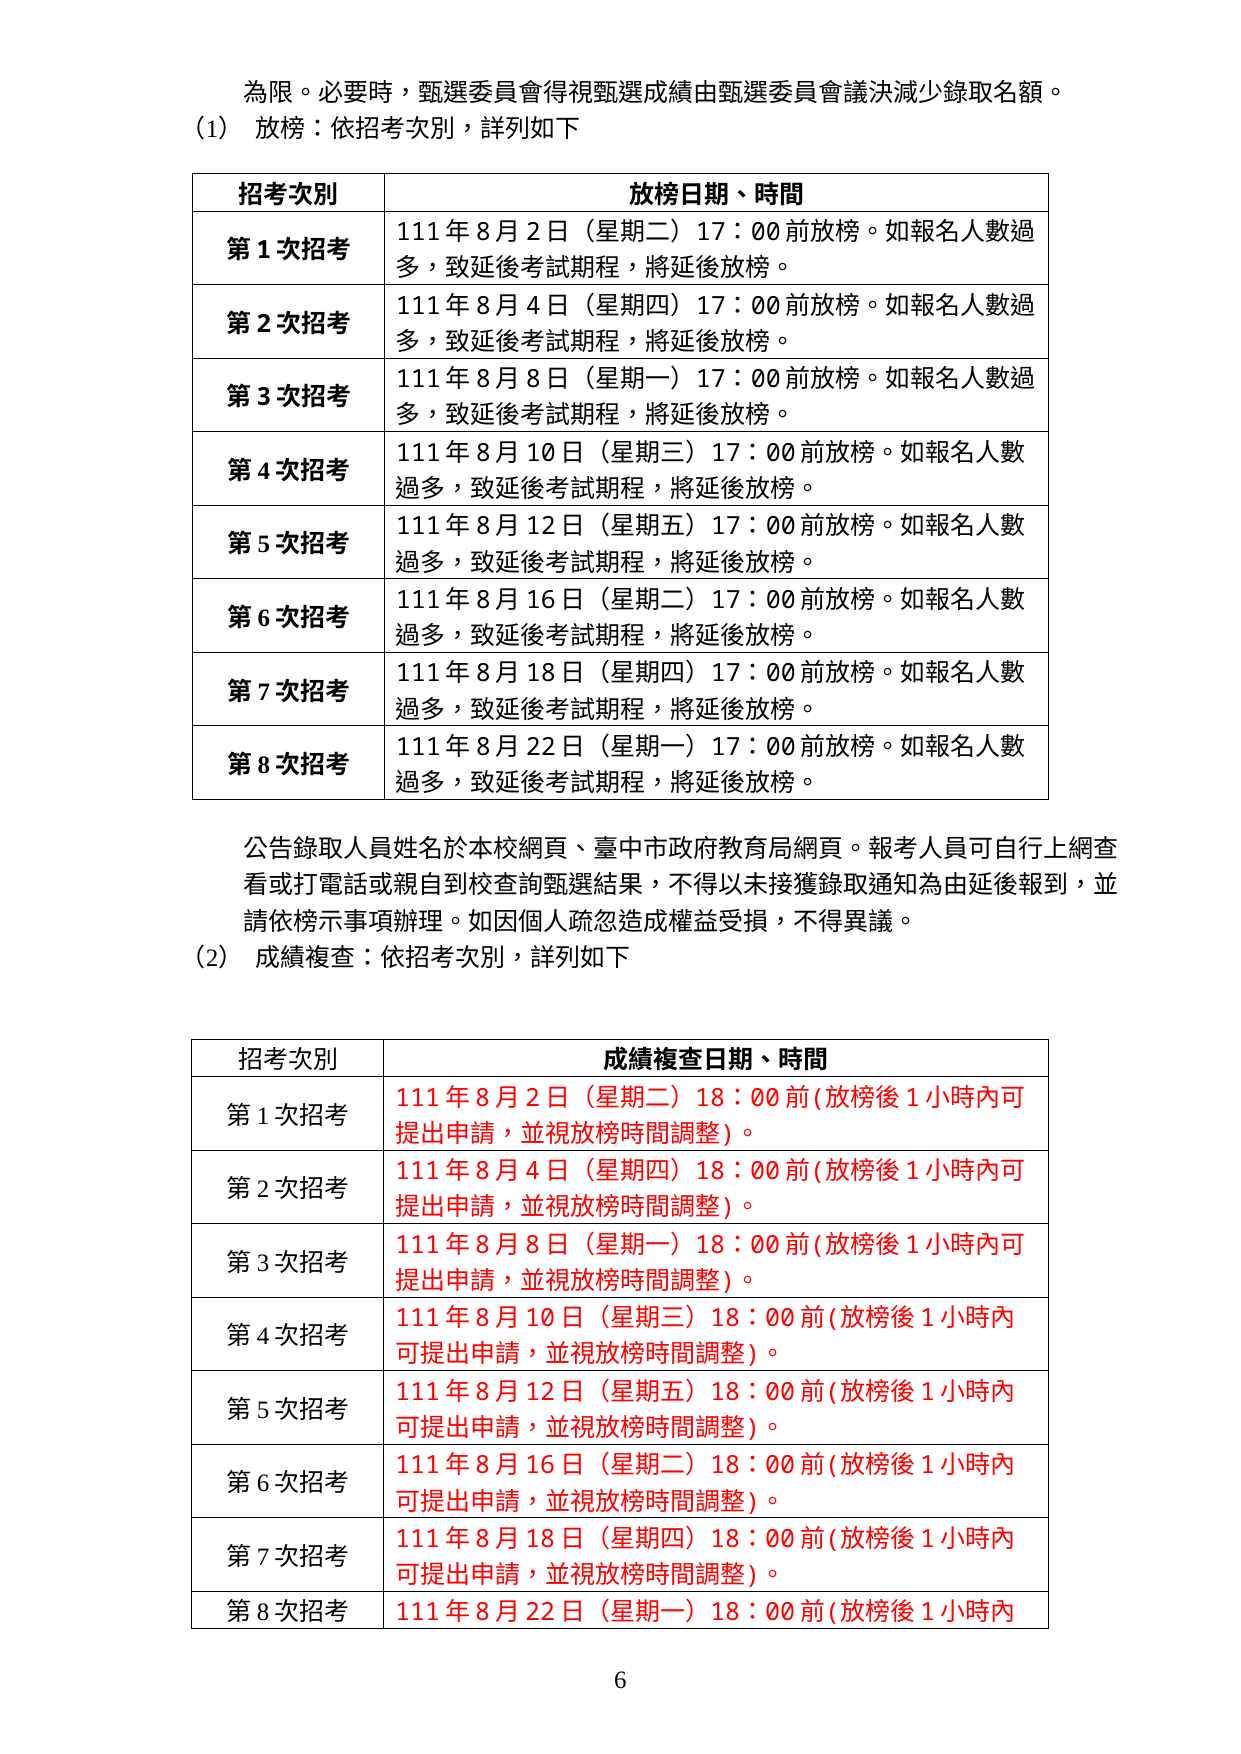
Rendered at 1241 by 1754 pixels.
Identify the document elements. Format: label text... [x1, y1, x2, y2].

table_cell 111年8月4日（星期四）18：00前(放榜後1小時內可提出申請，並視放榜時間調整)。 [384, 1151, 1048, 1223]
list 放榜：依招考次別，詳列如下 [181, 108, 1122, 144]
table_cell 111年8月2日（星期二）18：00前(放榜後1小時內可提出申請，並視放榜時間調整)。 [384, 1077, 1048, 1149]
table_cell 111年8月18日（星期四）17：00前放榜。如報名人數過多，致延後考試期程，將延後放榜。 [385, 653, 1048, 725]
table_cell 第7次招考 [192, 1518, 383, 1591]
table_cell 第5次招考 [192, 1371, 383, 1444]
table_cell 第5次招考 [193, 506, 384, 578]
table_cell 第1次招考 [193, 212, 384, 284]
table_header 放榜日期、時間 [385, 174, 1048, 211]
table_cell 第4次招考 [193, 432, 384, 505]
table_cell 111年8月2日（星期二）17：00前放榜。如報名人數過多，致延後考試期程，將延後放榜。 [385, 212, 1048, 284]
table_cell 111年8月8日（星期一）17：00前放榜。如報名人數過多，致延後考試期程，將延後放榜。 [385, 359, 1048, 431]
table_cell 第6次招考 [193, 579, 384, 652]
table_cell 第8次招考 [193, 726, 384, 799]
table_cell 111年8月12日（星期五）18：00前(放榜後1小時內可提出申請，並視放榜時間調整)。 [384, 1371, 1048, 1444]
table_cell 第6次招考 [192, 1445, 383, 1517]
table_header 招考次別 [193, 174, 384, 211]
table_cell 第4次招考 [192, 1298, 383, 1370]
table_cell 111年8月10日（星期三）17：00前放榜。如報名人數過多，致延後考試期程，將延後放榜。 [385, 432, 1048, 505]
text 公告錄取人員姓名於本校網頁、臺中市政府教育局網頁。報考人員可自行上網查看或打電話或親自到校查詢甄選結果，不得以未接獲錄取通知為由延後報到，並請依榜示事項辦理。如因個人疏忽造成權益受損，不得異議。 [243, 829, 1122, 937]
table_cell 第3次招考 [193, 359, 384, 431]
text 為限。必要時，甄選委員會得視甄選成績由甄選委員會議決減少錄取名額。 [243, 75, 1122, 108]
table_cell 111年8月22日（星期一）17：00前放榜。如報名人數過多，致延後考試期程，將延後放榜。 [385, 726, 1048, 799]
table_cell 111年8月12日（星期五）17：00前放榜。如報名人數過多，致延後考試期程，將延後放榜。 [385, 506, 1048, 578]
table_header 招考次別 [192, 1040, 383, 1076]
table_cell 第2次招考 [193, 285, 384, 358]
table_cell 111年8月22日（星期一）18：00前(放榜後1小時內 [384, 1592, 1048, 1628]
table_cell 111年8月18日（星期四）18：00前(放榜後1小時內可提出申請，並視放榜時間調整)。 [384, 1518, 1048, 1591]
table_header 成績複查日期、時間 [384, 1040, 1048, 1076]
table_cell 第1次招考 [192, 1077, 383, 1149]
table_cell 111年8月8日（星期一）18：00前(放榜後1小時內可提出申請，並視放榜時間調整)。 [384, 1224, 1048, 1297]
table_cell 第2次招考 [192, 1151, 383, 1223]
table_cell 第7次招考 [193, 653, 384, 725]
table_cell 111年8月16日（星期二）17：00前放榜。如報名人數過多，致延後考試期程，將延後放榜。 [385, 579, 1048, 652]
table_cell 111年8月16日（星期二）18：00前(放榜後1小時內可提出申請，並視放榜時間調整)。 [384, 1445, 1048, 1517]
table_cell 第3次招考 [192, 1224, 383, 1297]
list 成績複查：依招考次別，詳列如下 [181, 937, 1122, 974]
table_cell 第8次招考 [192, 1592, 383, 1628]
table_cell 111年8月10日（星期三）18：00前(放榜後1小時內可提出申請，並視放榜時間調整)。 [384, 1298, 1048, 1370]
table_cell 111年8月4日（星期四）17：00前放榜。如報名人數過多，致延後考試期程，將延後放榜。 [385, 285, 1048, 358]
